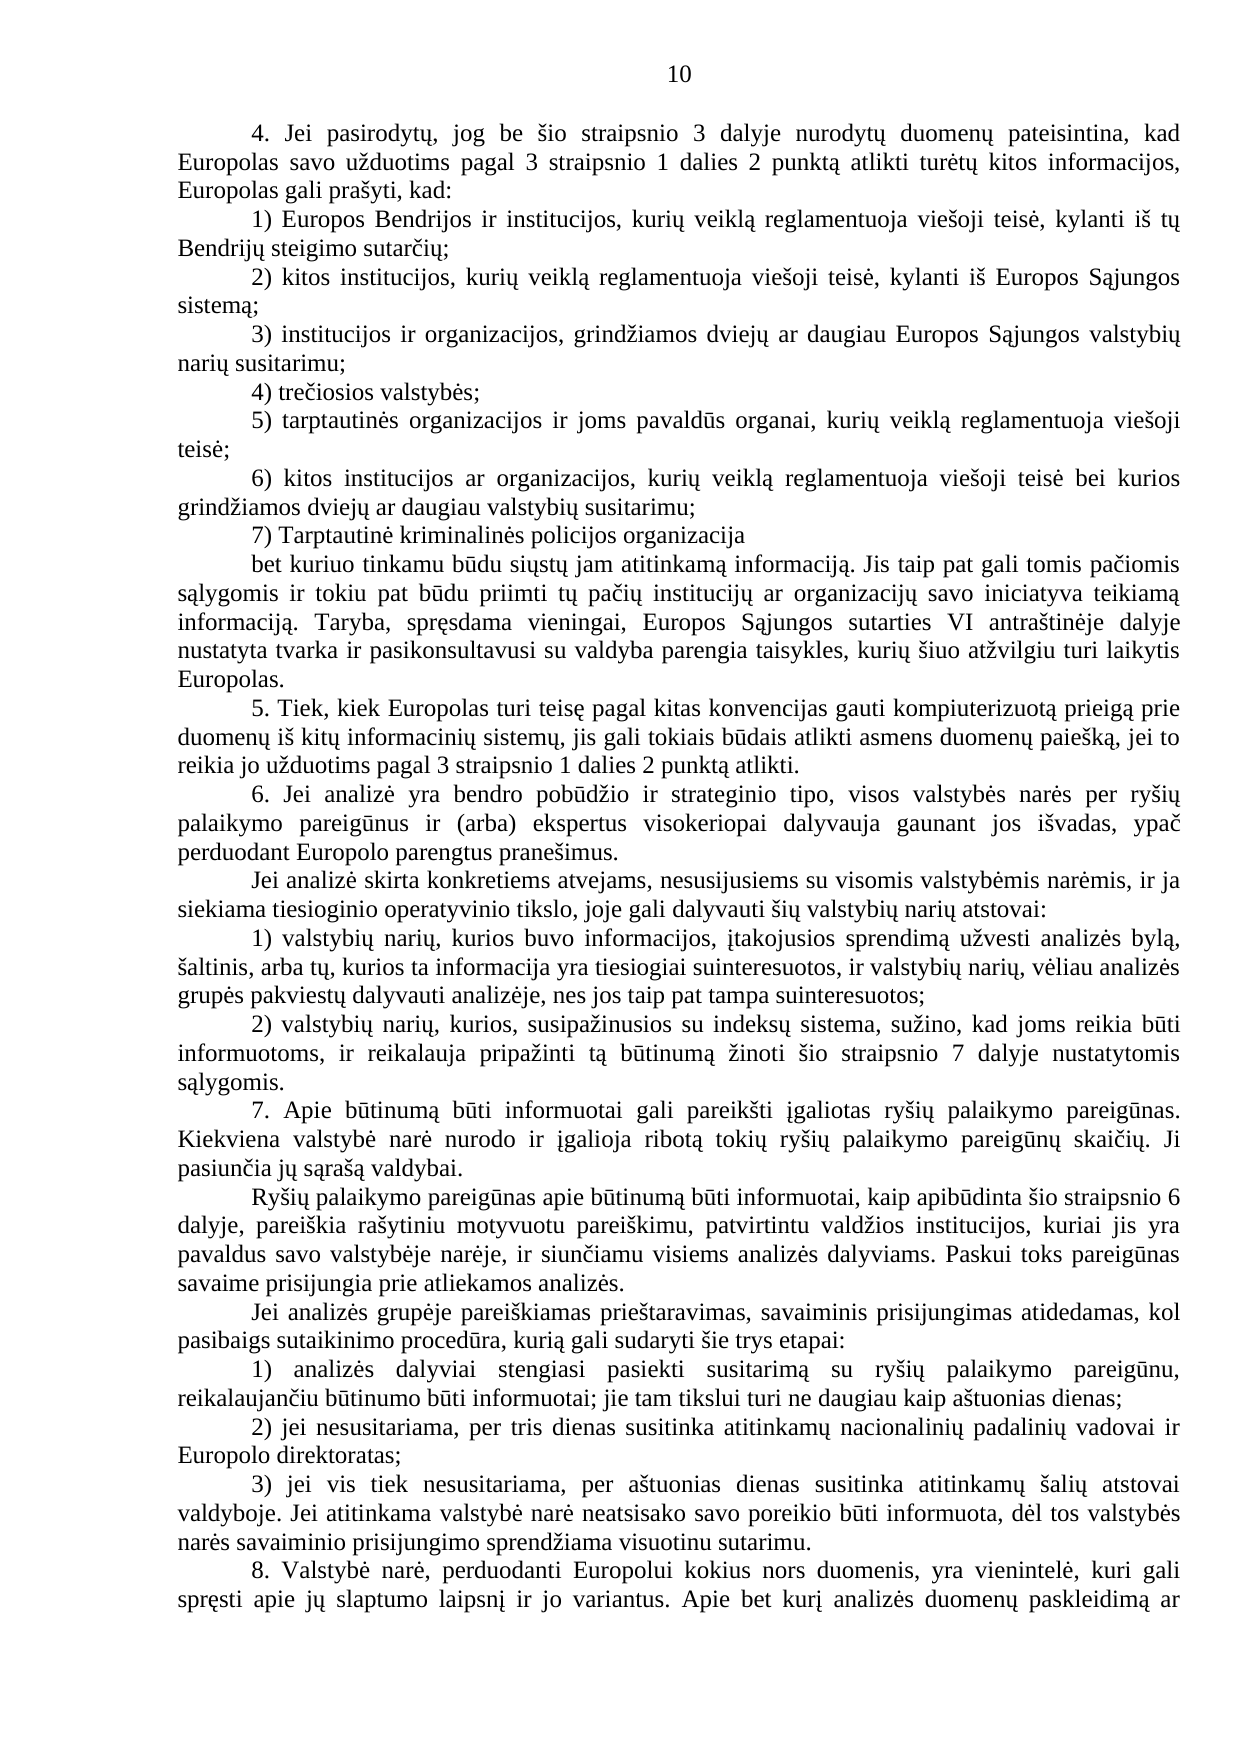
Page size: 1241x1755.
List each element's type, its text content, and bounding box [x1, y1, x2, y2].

text 7. Apie būtinumą būti informuotai gali pareikšti įgaliotas ryšių palaikymo pareigūnas. Kiekviena valstybė narė nurodo ir įgalioja ribotą tokių ryšių palaikymo pareigūnų skaičių. Ji pasiunčia jų sąrašą valdybai. [177, 1096, 1181, 1182]
text 2) jei nesusitariama, per tris dienas susitinka atitinkamų nacionalinių padalinių vadovai ir Europolo direktoratas; [177, 1412, 1181, 1469]
text 1) analizės dalyviai stengiasi pasiekti susitarimą su ryšių palaikymo pareigūnu, reikalaujančiu būtinumo būti informuotai; jie tam tikslui turi ne daugiau kaip aštuonias dienas; [177, 1354, 1181, 1412]
text 5. Tiek, kiek Europolas turi teisę pagal kitas konvencijas gauti kompiuterizuotą prieigą prie duomenų iš kitų informacinių sistemų, jis gali tokiais būdais atlikti asmens duomenų paiešką, jei to reikia jo užduotims pagal 3 straipsnio 1 dalies 2 punktą atlikti. [177, 693, 1181, 779]
text 5) tarptautinės organizacijos ir joms pavaldūs organai, kurių veiklą reglamentuoja viešoji teisė; [177, 406, 1181, 463]
text 1) valstybių narių, kurios buvo informacijos, įtakojusios sprendimą užvesti analizės bylą, šaltinis, arba tų, kurios ta informacija yra tiesiogiai suinteresuotos, ir valstybių narių, vėliau analizės grupės pakviestų dalyvauti analizėje, nes jos taip pat tampa suinteresuotos; [177, 923, 1181, 1009]
text 7) Tarptautinė kriminalinės policijos organizacija [177, 521, 1181, 549]
text bet kuriuo tinkamu būdu siųstų jam atitinkamą informaciją. Jis taip pat gali tomis pačiomis sąlygomis ir tokiu pat būdu priimti tų pačių institucijų ar organizacijų savo iniciatyva teikiamą informaciją. Taryba, spręsdama vieningai, Europos Sąjungos sutarties VI antraštinėje dalyje nustatyta tvarka ir pasikonsultavusi su valdyba parengia taisykles, kurių šiuo atžvilgiu turi laikytis Europolas. [177, 549, 1181, 693]
text 2) valstybių narių, kurios, susipažinusios su indeksų sistema, sužino, kad joms reikia būti informuotoms, ir reikalauja pripažinti tą būtinumą žinoti šio straipsnio 7 dalyje nustatytomis sąlygomis. [177, 1009, 1181, 1096]
text Ryšių palaikymo pareigūnas apie būtinumą būti informuotai, kaip apibūdinta šio straipsnio 6 dalyje, pareiškia rašytiniu motyvuotu pareiškimu, patvirtintu valdžios institucijos, kuriai jis yra pavaldus savo valstybėje narėje, ir siunčiamu visiems analizės dalyviams. Paskui toks pareigūnas savaime prisijungia prie atliekamos analizės. [177, 1182, 1181, 1297]
text 1) Europos Bendrijos ir institucijos, kurių veiklą reglamentuoja viešoji teisė, kylanti iš tų Bendrijų steigimo sutarčių; [177, 204, 1181, 262]
text Jei analizė skirta konkretiems atvejams, nesusijusiems su visomis valstybėmis narėmis, ir ja siekiama tiesioginio operatyvinio tikslo, joje gali dalyvauti šių valstybių narių atstovai: [177, 866, 1181, 923]
text 4. Jei pasirodytų, jog be šio straipsnio 3 dalyje nurodytų duomenų pateisintina, kad Europolas savo užduotims pagal 3 straipsnio 1 dalies 2 punktą atlikti turėtų kitos informacijos, Europolas gali prašyti, kad: [177, 118, 1181, 204]
text 3) jei vis tiek nesusitariama, per aštuonias dienas susitinka atitinkamų šalių atstovai valdyboje. Jei atitinkama valstybė narė neatsisako savo poreikio būti informuota, dėl tos valstybės narės savaiminio prisijungimo sprendžiama visuotinu sutarimu. [177, 1469, 1181, 1556]
text 4) trečiosios valstybės; [177, 377, 1181, 406]
text 2) kitos institucijos, kurių veiklą reglamentuoja viešoji teisė, kylanti iš Europos Sąjungos sistemą; [177, 262, 1181, 319]
text Jei analizės grupėje pareiškiamas prieštaravimas, savaiminis prisijungimas atidedamas, kol pasibaigs sutaikinimo procedūra, kurią gali sudaryti šie trys etapai: [177, 1297, 1181, 1354]
text 6. Jei analizė yra bendro pobūdžio ir strateginio tipo, visos valstybės narės per ryšių palaikymo pareigūnus ir (arba) ekspertus visokeriopai dalyvauja gaunant jos išvadas, ypač perduodant Europolo parengtus pranešimus. [177, 779, 1181, 866]
text 3) institucijos ir organizacijos, grindžiamos dviejų ar daugiau Europos Sąjungos valstybių narių susitarimu; [177, 319, 1181, 377]
text 8. Valstybė narė, perduodanti Europolui kokius nors duomenis, yra vienintelė, kuri gali spręsti apie jų slaptumo laipsnį ir jo variantus. Apie bet kurį analizės duomenų paskleidimą ar [177, 1556, 1181, 1613]
text 6) kitos institucijos ar organizacijos, kurių veiklą reglamentuoja viešoji teisė bei kurios grindžiamos dviejų ar daugiau valstybių susitarimu; [177, 463, 1181, 521]
